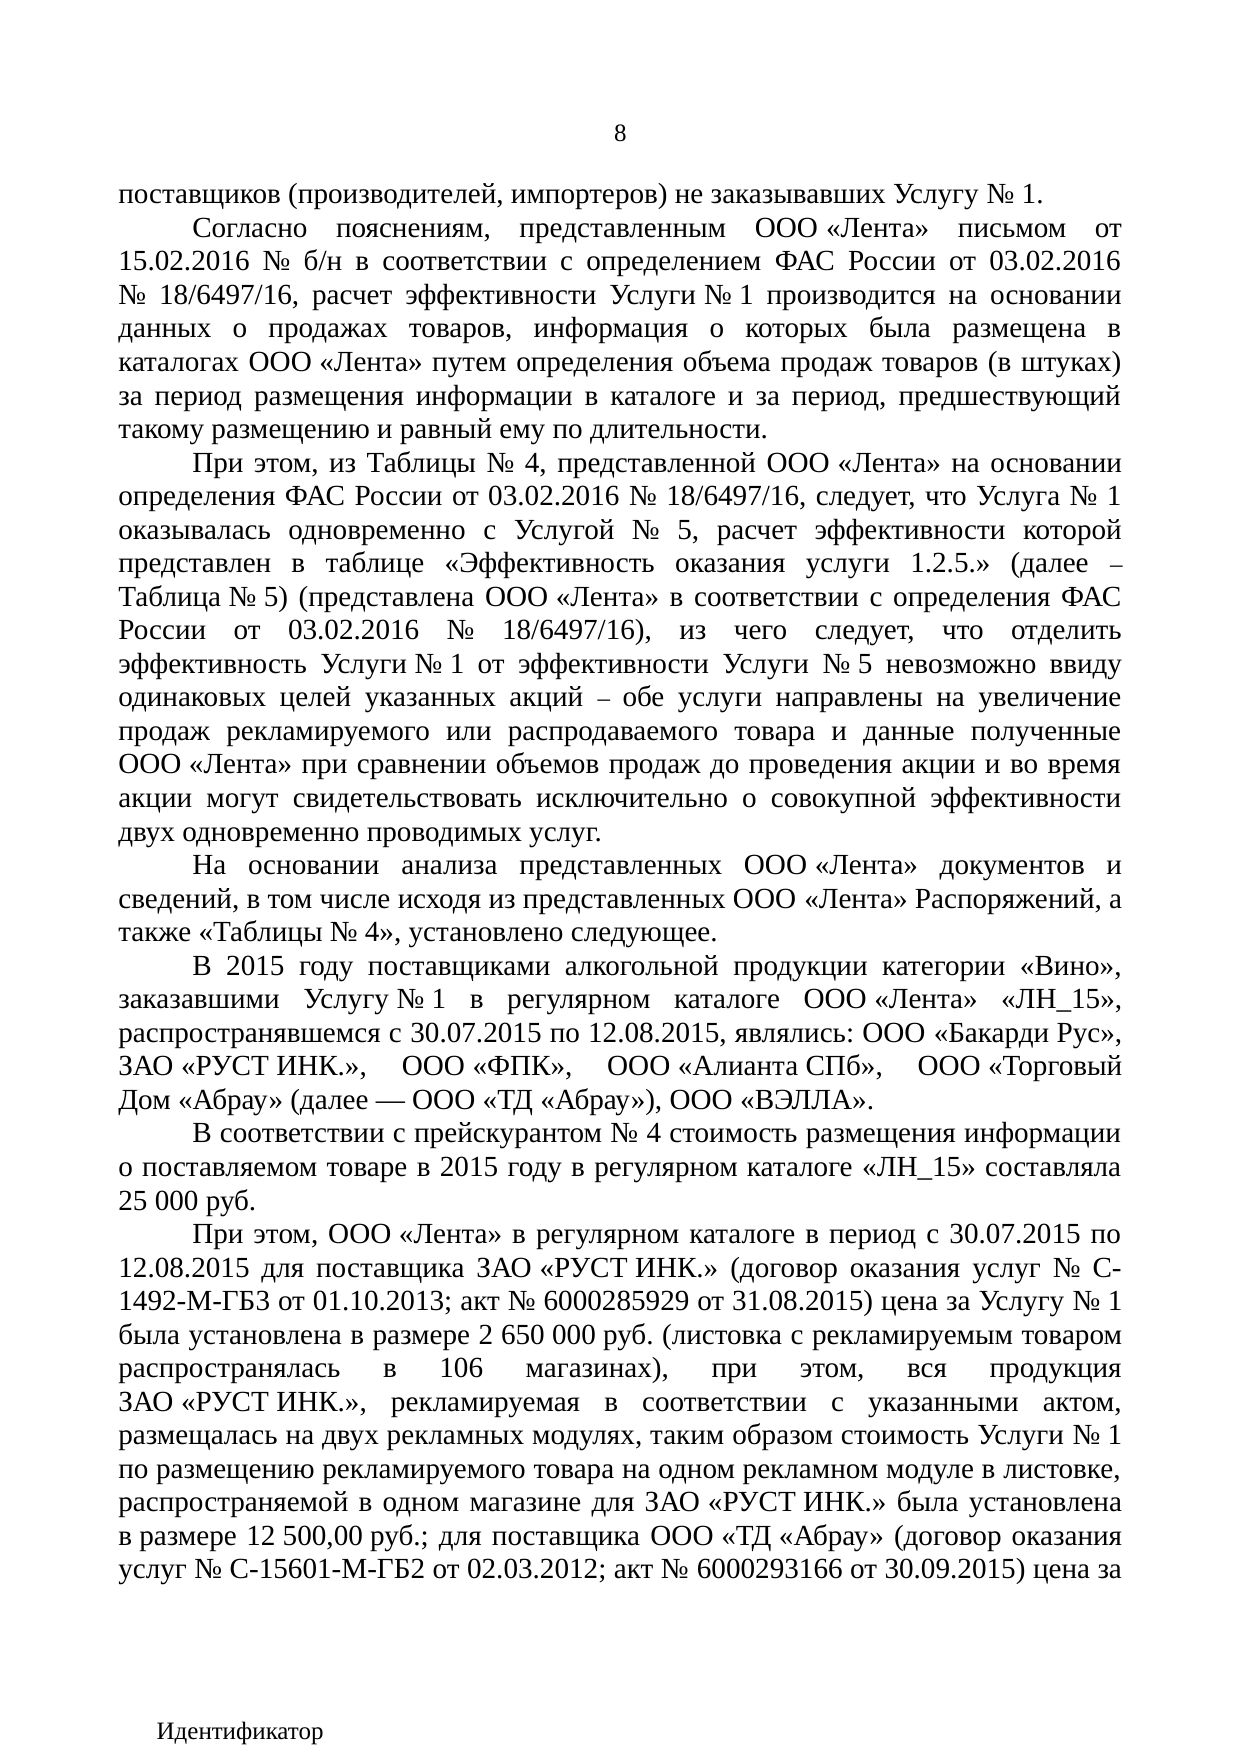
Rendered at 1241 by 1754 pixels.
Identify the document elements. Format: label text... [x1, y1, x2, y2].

text поставщиков (производителей, импортеров) не заказывавших Услугу № 1. [118, 176, 1122, 210]
text При этом, из Таблицы № 4, представленной ООО «Лента» на основании определения ФАС России от 03.02.2016 № 18/6497/16, следует, что Услуга № 1 оказывалась одновременно с Услугой № 5, расчет эффективности которой представлен в таблице «Эффективность оказания услуги 1.2.5.» (далее – Таблица № 5) (представлена ООО «Лента» в соответствии с определения ФАС России от 03.02.2016 № 18/6497/16), из чего следует, что отделить эффективность Услуги № 1 от эффективности Услуги № 5 невозможно ввиду одинаковых целей указанных акций – обе услуги направлены на увеличение продаж рекламируемого или распродаваемого товара и данные полученные ООО «Лента» при сравнении объемов продаж до проведения акции и во время акции могут свидетельствовать исключительно о совокупной эффективности двух одновременно проводимых услуг. [118, 445, 1122, 847]
text В соответствии с прейскурантом № 4 стоимость размещения информации о поставляемом товаре в 2015 году в регулярном каталоге «ЛН_15» составляла 25 000 руб. [118, 1116, 1122, 1216]
text В 2015 году поставщиками алкогольной продукции категории «Вино», заказавшими Услугу № 1 в регулярном каталоге ООО «Лента» «ЛН_15», распространявшемся с 30.07.2015 по 12.08.2015, являлись: ООО «Бакарди Рус», ЗАО «РУСТ ИНК.», ООО «ФПК», ООО «Алианта СПб», ООО «Торговый Дом «Абрау» (далее — ООО «ТД «Абрау»), ООО «ВЭЛЛА». [118, 948, 1122, 1116]
text При этом, ООО «Лента» в регулярном каталоге в период с 30.07.2015 по 12.08.2015 для поставщика ЗАО «РУСТ ИНК.» (договор оказания услуг № С-1492-М-ГБ3 от 01.10.2013; акт № 6000285929 от 31.08.2015) цена за Услугу № 1 была установлена в размере 2 650 000 руб. (листовка с рекламируемым товаром распространялась в 106 магазинах), при этом, вся продукция ЗАО «РУСТ ИНК.», рекламируемая в соответствии с указанными актом, размещалась на двух рекламных модулях, таким образом стоимость Услуги № 1 по размещению рекламируемого товара на одном рекламном модуле в листовке, распространяемой в одном магазине для ЗАО «РУСТ ИНК.» была установлена в размере 12 500,00 руб.; для поставщика ООО «ТД «Абрау» (договор оказания услуг № С-15601-М-ГБ2 от 02.03.2012; акт № 6000293166 от 30.09.2015) цена за [118, 1216, 1122, 1585]
text На основании анализа представленных ООО «Лента» документов и сведений, в том числе исходя из представленных ООО «Лента» Распоряжений, а также «Таблицы № 4», установлено следующее. [118, 847, 1122, 948]
text Согласно пояснениям, представленным ООО «Лента» письмом от 15.02.2016 № б/н в соответствии с определением ФАС России от 03.02.2016 № 18/6497/16, расчет эффективности Услуги № 1 производится на основании данных о продажах товаров, информация о которых была размещена в каталогах ООО «Лента» путем определения объема продаж товаров (в штуках) за период размещения информации в каталоге и за период, предшествующий такому размещению и равный ему по длительности. [118, 210, 1122, 445]
